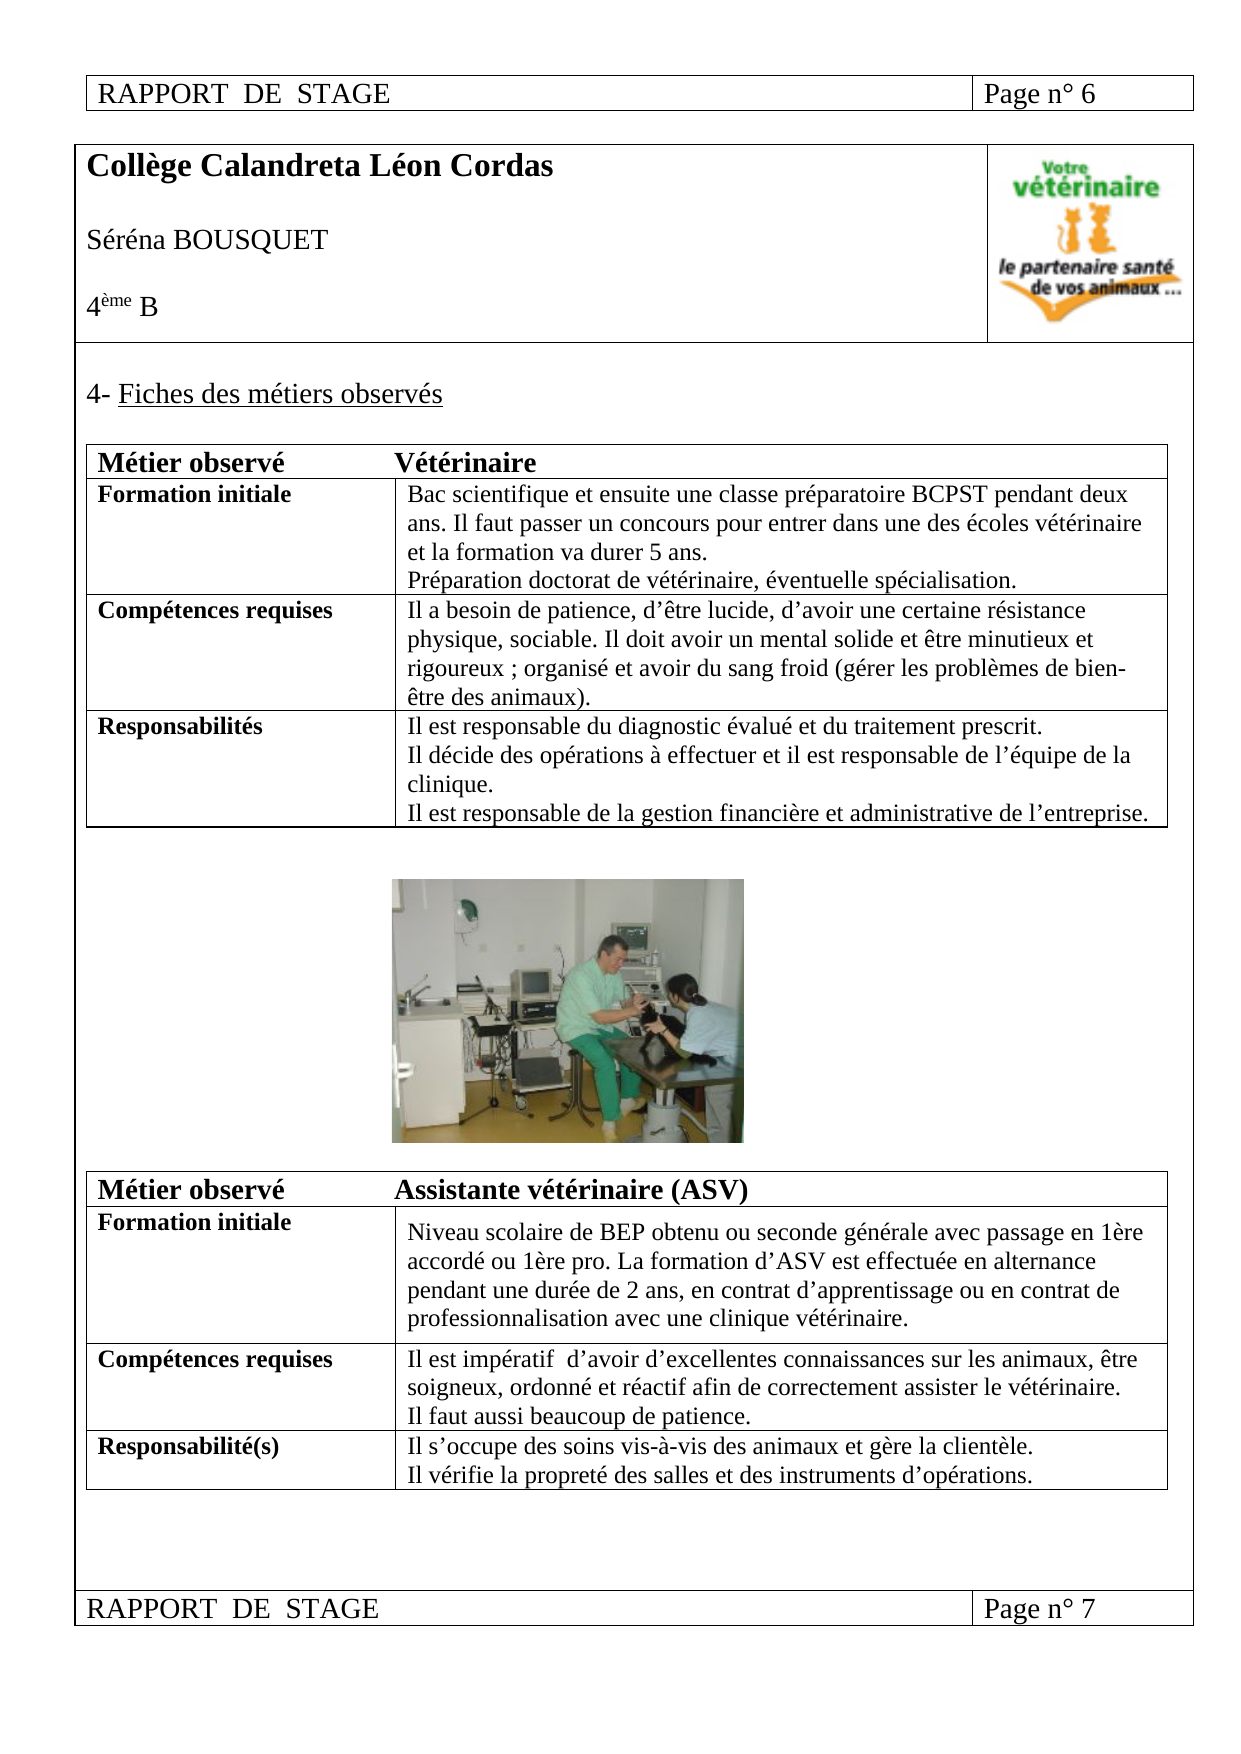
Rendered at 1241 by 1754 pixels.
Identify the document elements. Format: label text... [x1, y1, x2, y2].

table_cell Formation initiale [87, 1207, 395, 1343]
table_cell Il est impératif d’avoir d’excellentes connaissances sur les animaux, être soigneux, ordonné et réactif afin de correctement assister le vétérinaire. Il faut aussi beaucoup de patience. [396, 1344, 1167, 1430]
table_header Métier observé Assistante vétérinaire (ASV) [87, 1172, 1167, 1206]
table_cell Il est responsable du diagnostic évalué et du traitement prescrit. Il décide des opérations à effectuer et il est responsable de l’équipe de la clinique. Il est responsable de la gestion financière et administrative de l’entreprise. [396, 711, 1167, 826]
table_header Métier observé Vétérinaire [87, 445, 1167, 478]
table_cell Formation initiale [87, 479, 395, 594]
table_cell Compétences requises [87, 595, 395, 710]
table_cell Il a besoin de patience, d’être lucide, d’avoir une certaine résistance physique, sociable. Il doit avoir un mental solide et être minutieux et rigoureux ; organisé et avoir du sang froid (gérer les problèmes de bien-être des animaux). [396, 595, 1167, 710]
table_header [1186, 145, 1193, 342]
table_cell Responsabilités [87, 711, 395, 826]
table_cell Niveau scolaire de BEP obtenu ou seconde générale avec passage en 1ère accordé ou 1ère pro. La formation d’ASV est effectuée en alternance pendant une durée de 2 ans, en contrat d’apprentissage ou en contrat de professionnalisation avec une clinique vétérinaire. [396, 1207, 1167, 1343]
table_cell RAPPORT DE STAGE [76, 1591, 972, 1625]
table_cell 4- Fiches des métiers observés [76, 343, 1193, 1590]
table_cell Compétences requises [87, 1344, 395, 1430]
table_cell Page n° 6 [973, 76, 1193, 109]
table_cell Responsabilité(s) [87, 1431, 395, 1488]
table_cell Bac scientifique et ensuite une classe préparatoire BCPST pendant deux ans. Il faut passer un concours pour entrer dans une des écoles vétérinaire et la formation va durer 5 ans. Préparation doctorat de vétérinaire, éventuelle spécialisation. [396, 479, 1167, 594]
table_header [988, 145, 998, 342]
table_cell RAPPORT DE STAGE [87, 76, 972, 109]
table_cell Page n° 7 [973, 1591, 1193, 1625]
table_cell Il s’occupe des soins vis-à-vis des animaux et gère la clientèle. Il vérifie la propreté des salles et des instruments d’opérations. [396, 1431, 1167, 1488]
table_header Collège Calandreta Léon Cordas Séréna BOUSQUET 4ème B [76, 145, 987, 342]
